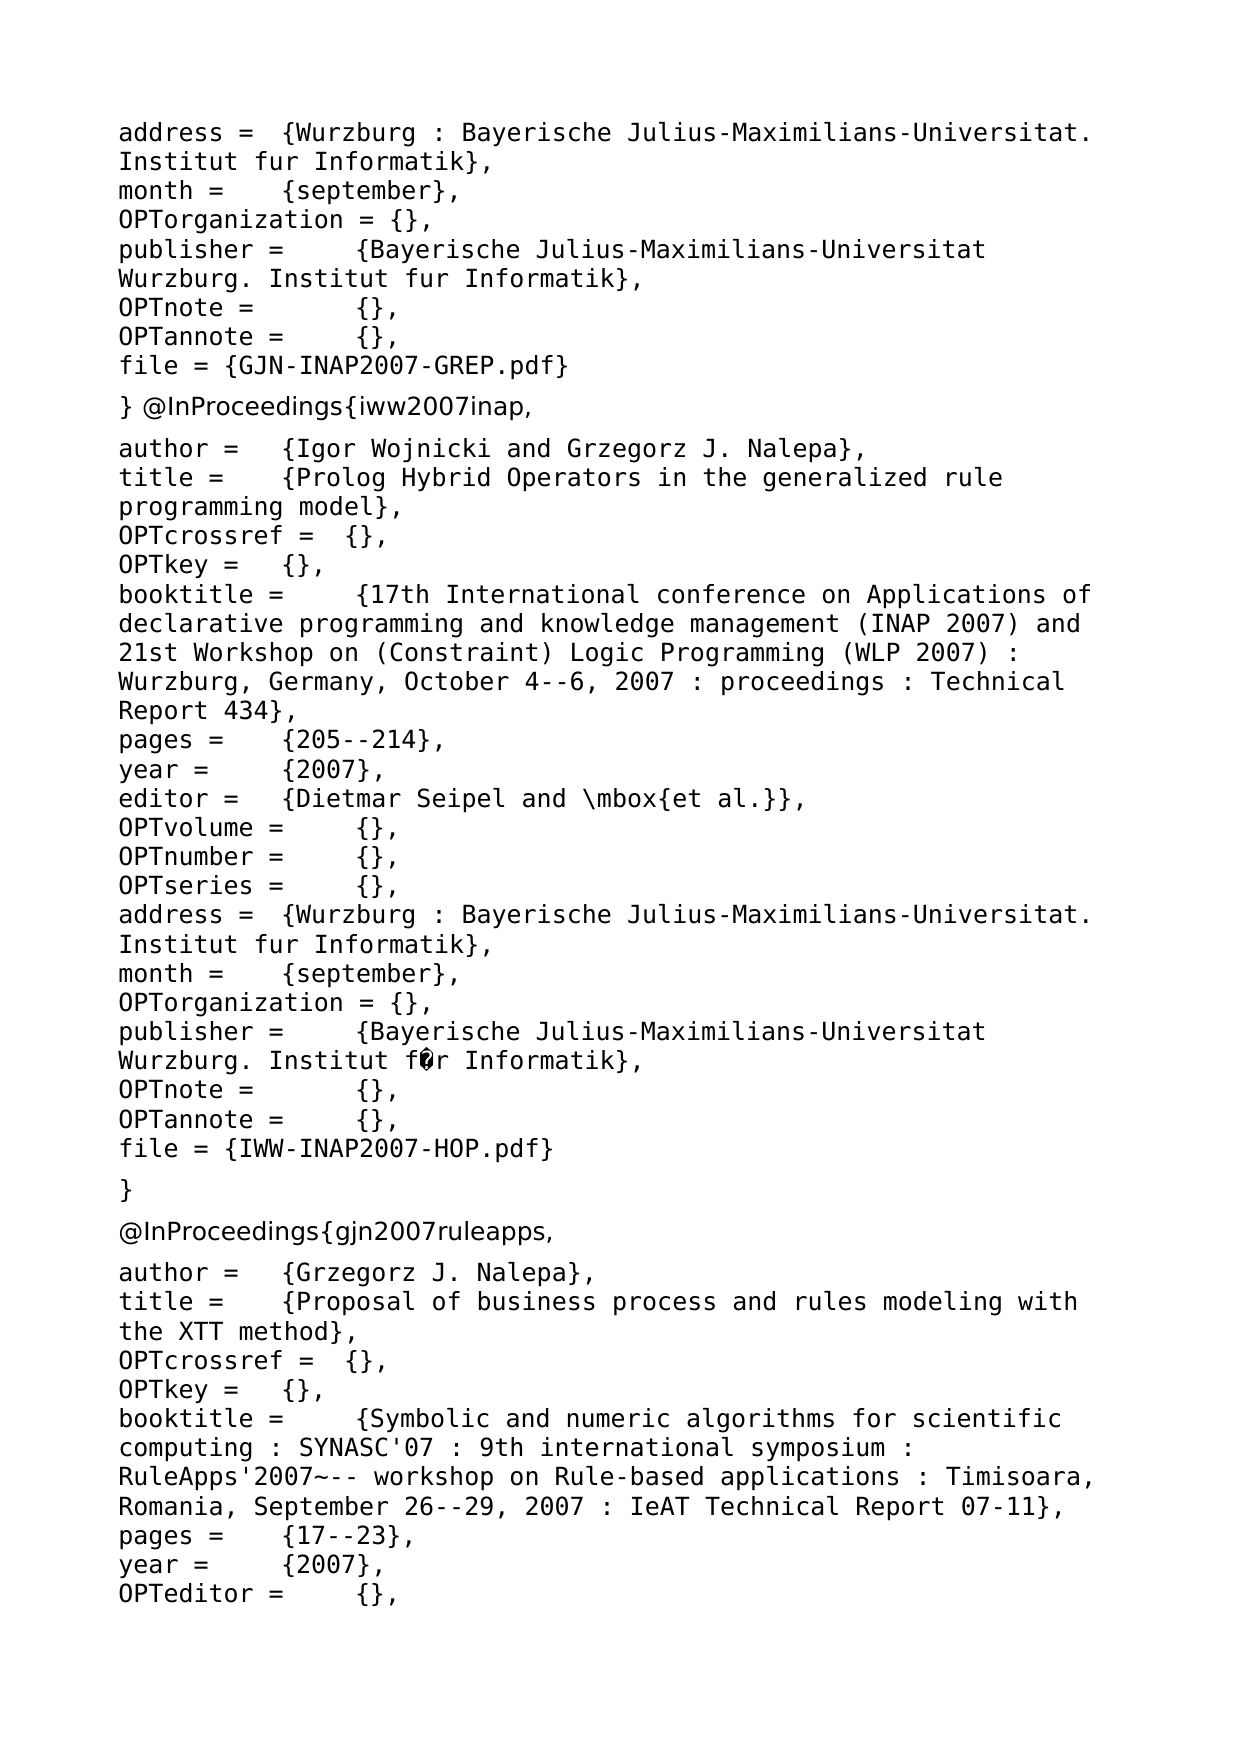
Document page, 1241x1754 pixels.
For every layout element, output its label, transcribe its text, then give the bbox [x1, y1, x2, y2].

text address = {Wurzburg : Bayerische Julius-Maximilians-Universitat. Institut fur Informatik}, month = {september}, OPTorganization = {}, publisher = {Bayerische Julius-Maximilians-Universitat Wurzburg. Institut fur Informatik}, OPTnote = {}, OPTannote = {}, file = {GJN-INAP2007-GREP.pdf} [118, 118, 1122, 381]
text author = {Grzegorz J. Nalepa}, title = {Proposal of business process and rules modeling with the XTT method}, OPTcrossref = {}, OPTkey = {}, booktitle = {Symbolic and numeric algorithms for scientific computing : SYNASC'07 : 9th international symposium : RuleApps'2007~-- workshop on Rule-based applications : Timisoara, Romania, September 26--29, 2007 : IeAT Technical Report 07-11}, pages = {17--23}, year = {2007}, OPTeditor = {}, [118, 1258, 1122, 1608]
text author = {Igor Wojnicki and Grzegorz J. Nalepa}, title = {Prolog Hybrid Operators in the generalized rule programming model}, OPTcrossref = {}, OPTkey = {}, booktitle = {17th International conference on Applications of declarative programming and knowledge management (INAP 2007) and 21st Workshop on (Constraint) Logic Programming (WLP 2007) : Wurzburg, Germany, October 4--6, 2007 : proceedings : Technical Report 434}, pages = {205--214}, year = {2007}, editor = {Dietmar Seipel and \mbox{et al.}}, OPTvolume = {}, OPTnumber = {}, OPTseries = {}, address = {Wurzburg : Bayerische Julius-Maximilians-Universitat. Institut fur Informatik}, month = {september}, OPTorganization = {}, publisher = {Bayerische Julius-Maximilians-Universitat Wurzburg. Institut f�r Informatik}, OPTnote = {}, OPTannote = {}, file = {IWW-INAP2007-HOP.pdf} [118, 434, 1122, 1163]
text @InProceedings{gjn2007ruleapps, [118, 1217, 1122, 1246]
text } [118, 1175, 1122, 1204]
text } @InProceedings{iww2007inap, [118, 392, 1122, 422]
